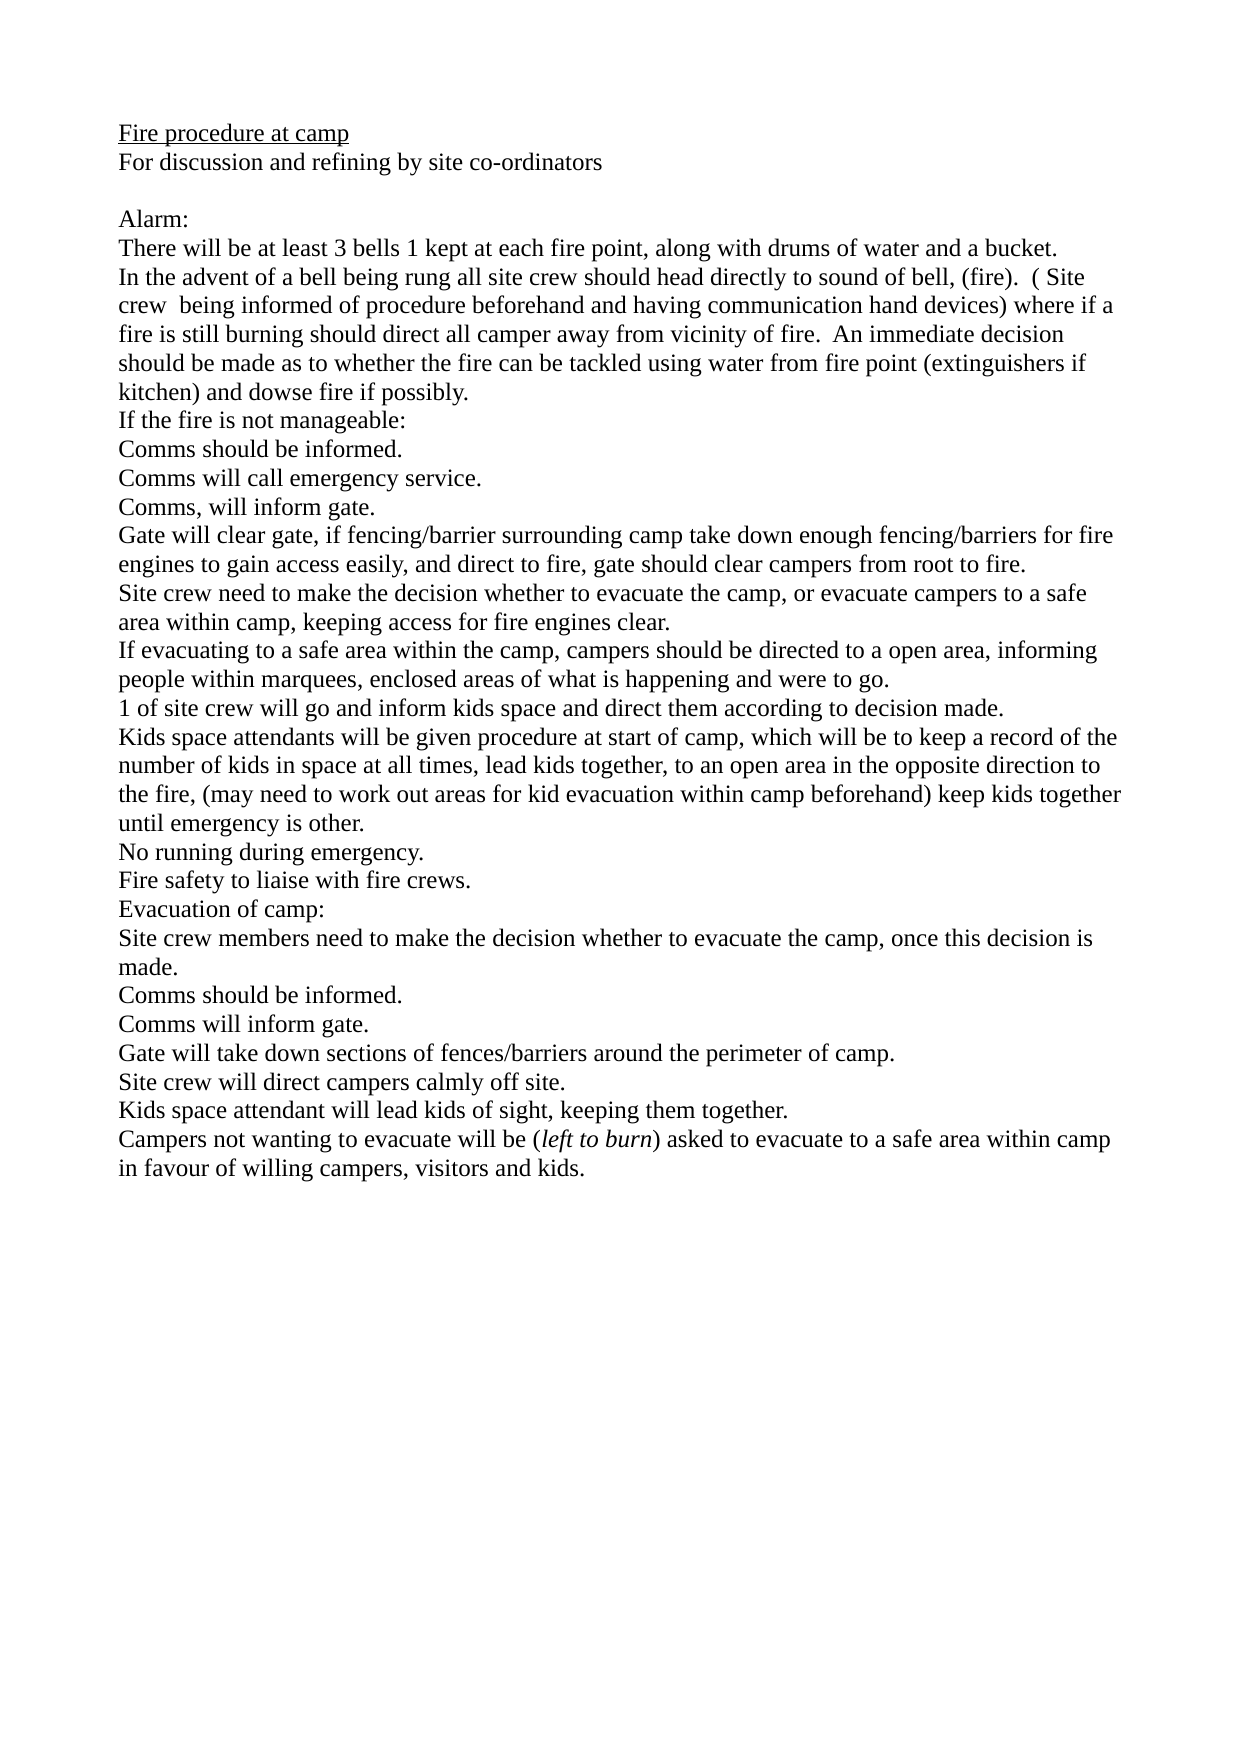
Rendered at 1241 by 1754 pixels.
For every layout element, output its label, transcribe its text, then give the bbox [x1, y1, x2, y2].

text Fire safety to liaise with fire crews. [118, 866, 1122, 894]
text Gate will take down sections of fences/barriers around the perimeter of camp. [118, 1038, 1122, 1067]
text Fire procedure at camp [118, 118, 1122, 147]
text No running during emergency. [118, 837, 1122, 866]
text Evacuation of camp: [118, 894, 1122, 923]
text Campers not wanting to evacuate will be (left to burn) asked to evacuate to a safe area within camp in favour of willing campers, visitors and kids. [118, 1124, 1122, 1182]
text Kids space attendants will be given procedure at start of camp, which will be to keep a record of the number of kids in space at all times, lead kids together, to an open area in the opposite direction to the fire, (may need to work out areas for kid evacuation within camp beforehand) keep kids together until emergency is other. [118, 722, 1122, 837]
text Comms should be informed. [118, 981, 1122, 1009]
text Comms should be informed. [118, 434, 1122, 463]
text Site crew need to make the decision whether to evacuate the camp, or evacuate campers to a safe area within camp, keeping access for fire engines clear. [118, 578, 1122, 636]
text Gate will clear gate, if fencing/barrier surrounding camp take down enough fencing/barriers for fire engines to gain access easily, and direct to fire, gate should clear campers from root to fire. [118, 521, 1122, 578]
text Site crew members need to make the decision whether to evacuate the camp, once this decision is made. [118, 923, 1122, 981]
text In the advent of a bell being rung all site crew should head directly to sound of bell, (fire). ( Site crew being informed of procedure beforehand and having communication hand devices) where if a fire is still burning should direct all camper away from vicinity of fire. An immediate decision should be made as to whether the fire can be tackled using water from fire point (extinguishers if kitchen) and dowse fire if possibly. [118, 262, 1122, 406]
text Kids space attendant will lead kids of sight, keeping them together. [118, 1096, 1122, 1124]
text Site crew will direct campers calmly off site. [118, 1067, 1122, 1096]
text Alarm: [118, 204, 1122, 233]
text Comms will call emergency service. [118, 463, 1122, 492]
text Comms, will inform gate. [118, 492, 1122, 521]
text 1 of site crew will go and inform kids space and direct them according to decision made. [118, 693, 1122, 722]
text If the fire is not manageable: [118, 406, 1122, 434]
text There will be at least 3 bells 1 kept at each fire point, along with drums of water and a bucket. [118, 233, 1122, 262]
text If evacuating to a safe area within the camp, campers should be directed to a open area, informing people within marquees, enclosed areas of what is happening and were to go. [118, 636, 1122, 693]
text For discussion and refining by site co-ordinators [118, 147, 1122, 176]
text Comms will inform gate. [118, 1009, 1122, 1038]
